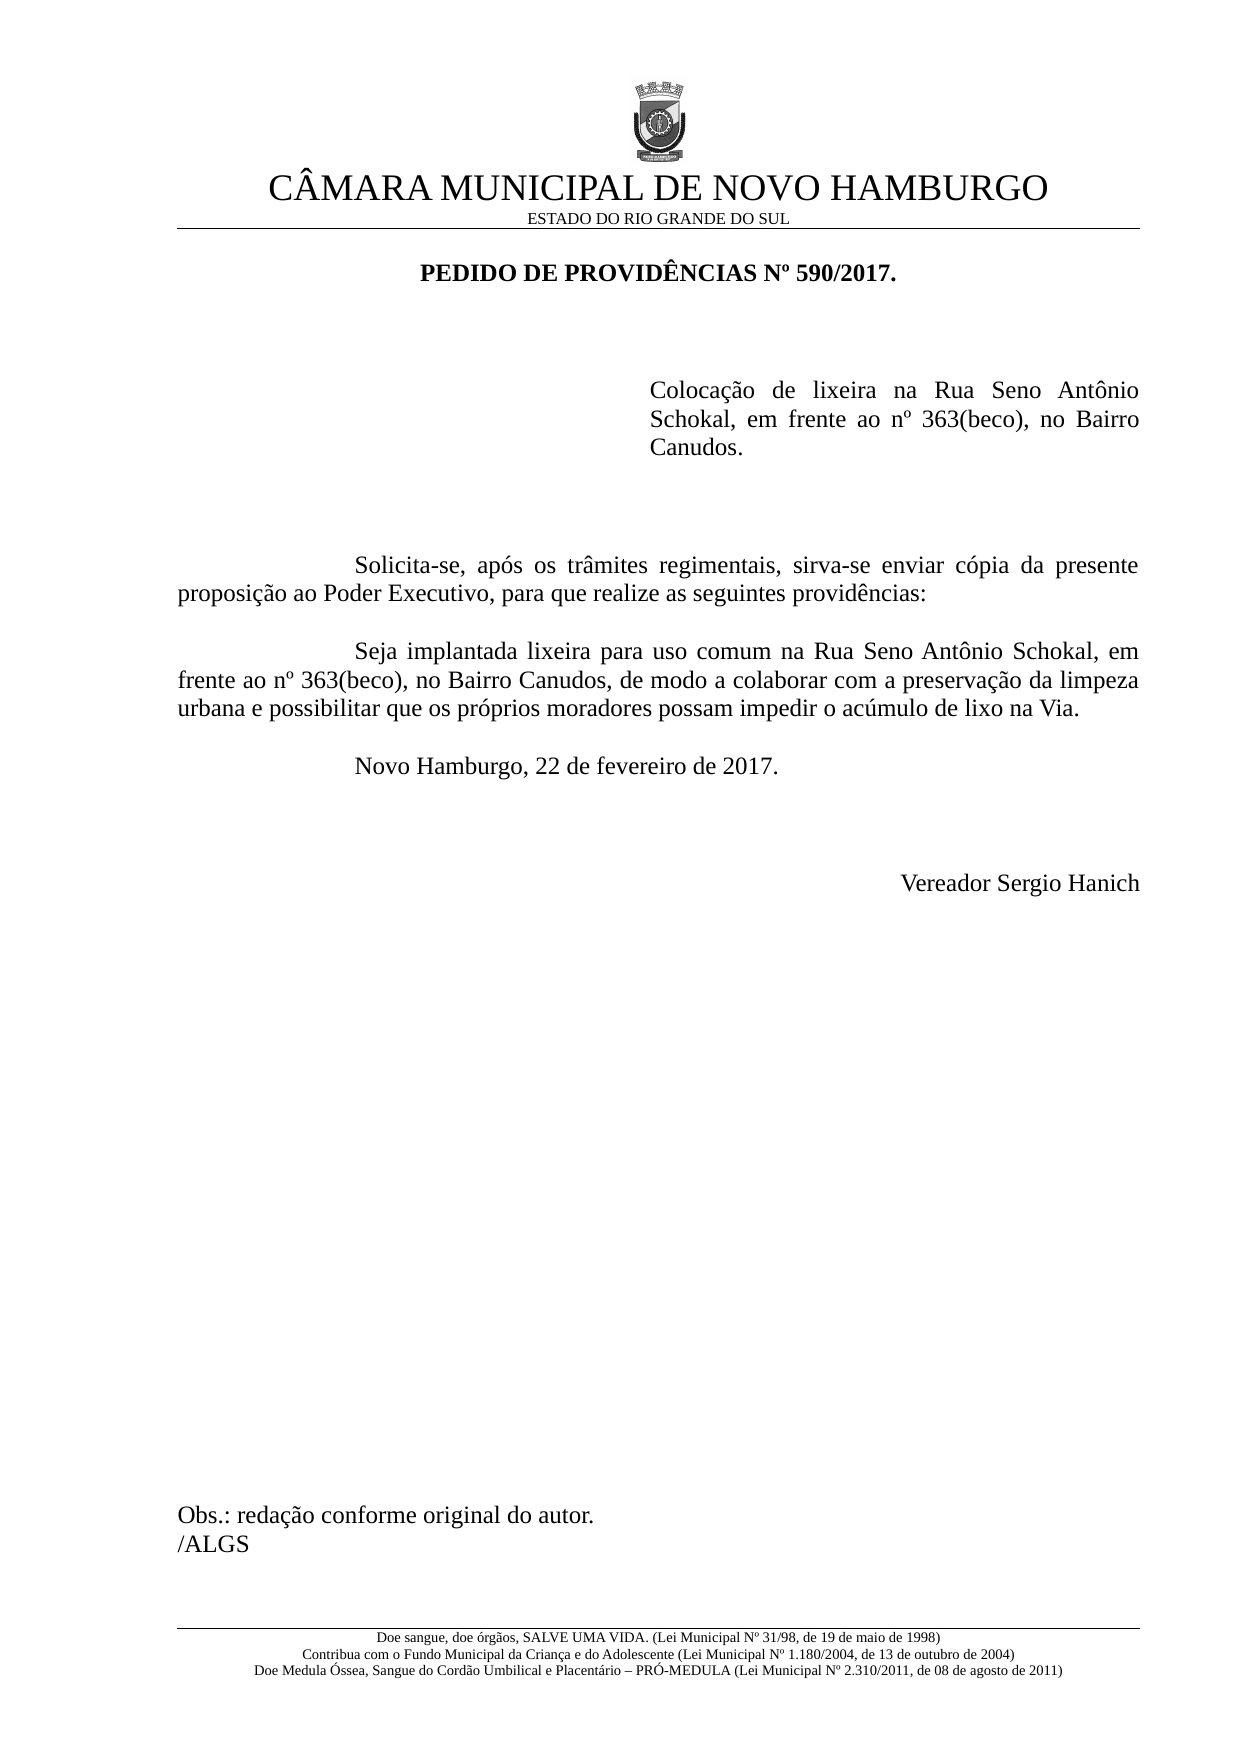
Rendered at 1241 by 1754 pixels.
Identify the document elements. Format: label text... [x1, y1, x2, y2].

text /ALGS [177, 1529, 1140, 1558]
text Seja implantada lixeira para uso comum na Rua Seno Antônio Schokal, em frente ao nº 363(beco), no Bairro Canudos, de modo a colaborar com a preservação da limpeza urbana e possibilitar que os próprios moradores possam impedir o acúmulo de lixo na Via. [177, 636, 1140, 722]
text Solicita-se, após os trâmites regimentais, sirva-se enviar cópia da presente proposição ao Poder Executivo, para que realize as seguintes providências: [177, 550, 1140, 607]
text Novo Hamburgo, 22 de fevereiro de 2017. [177, 751, 1140, 780]
text PEDIDO DE PROVIDÊNCIAS Nº 590/2017. [177, 258, 1140, 286]
text Vereador Sergio Hanich [177, 868, 1140, 897]
text Colocação de lixeira na Rua Seno Antônio Schokal, em frente ao nº 363(beco), no Bairro Canudos. [649, 375, 1140, 461]
text Obs.: redação conforme original do autor. [177, 1500, 1140, 1529]
